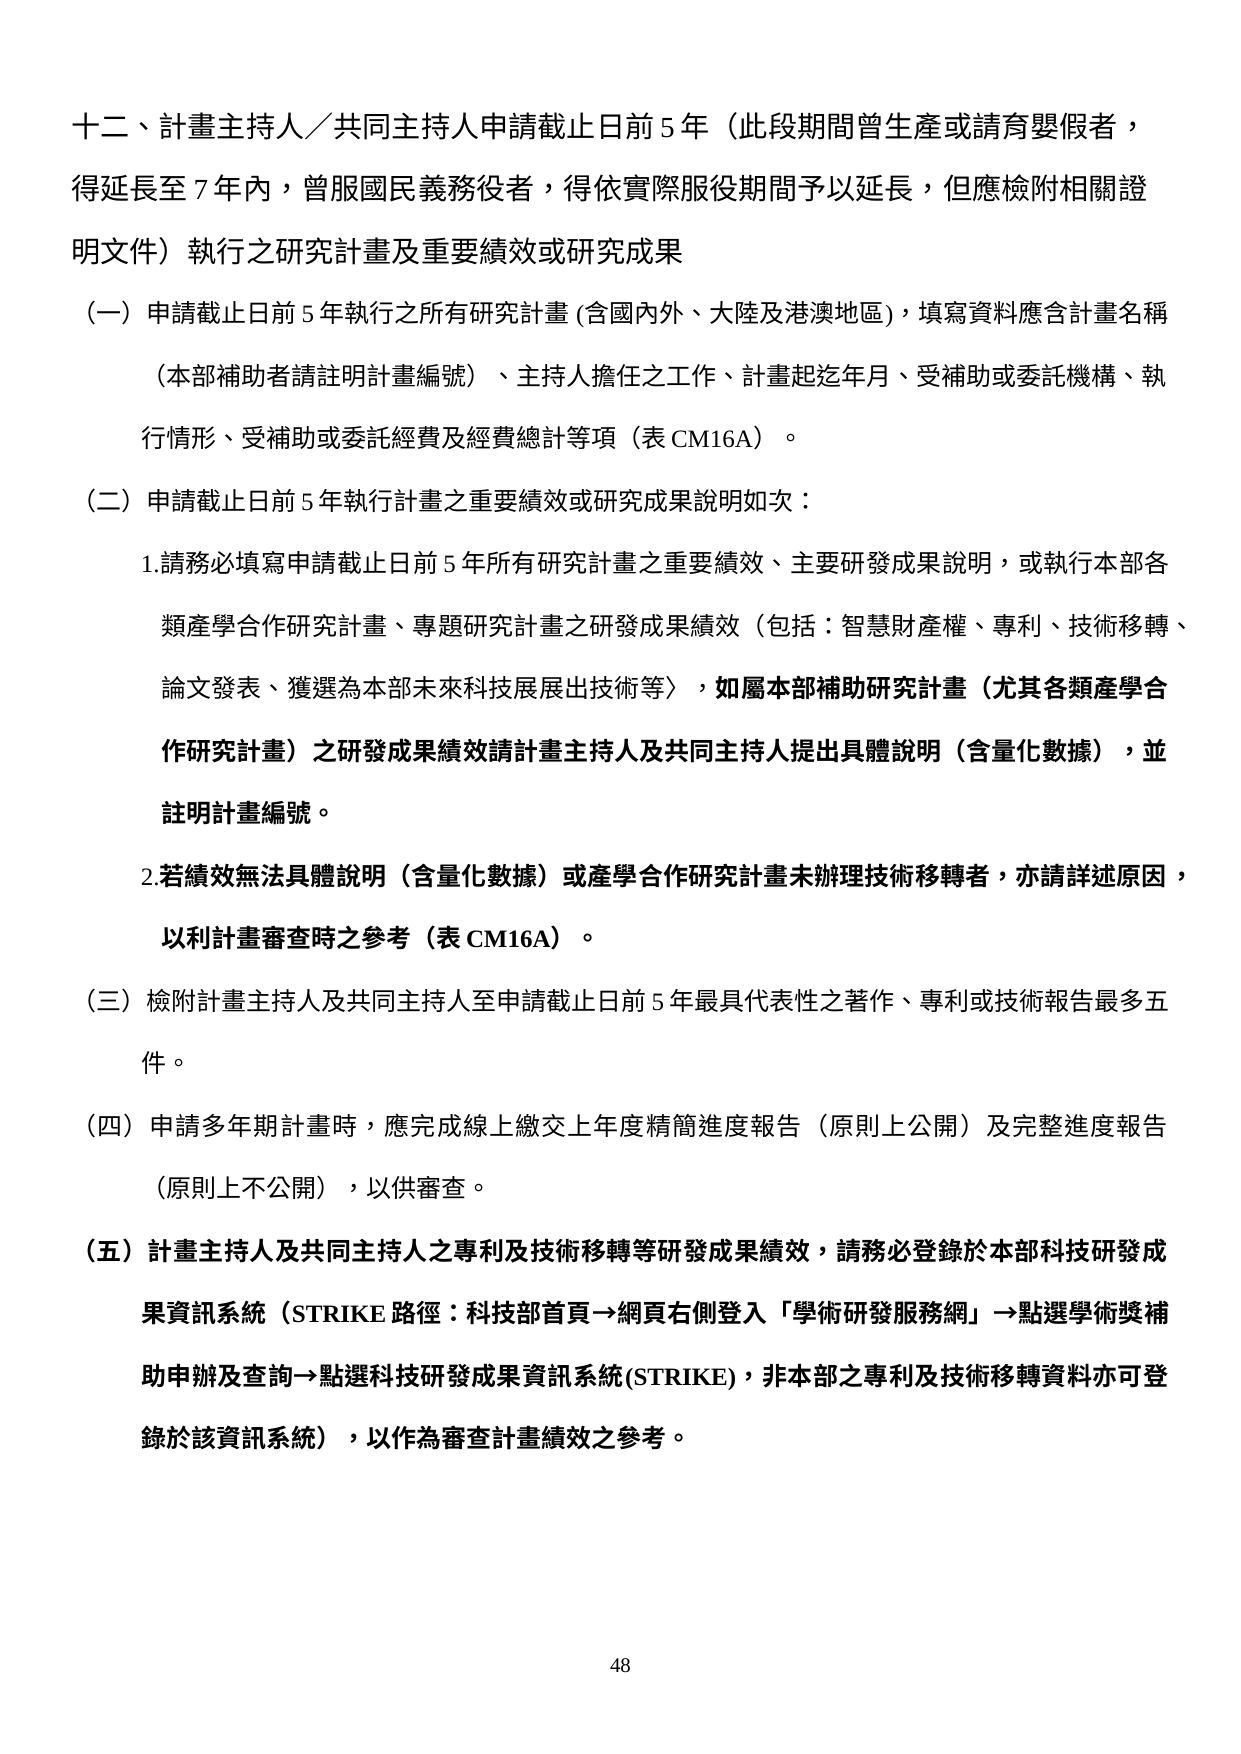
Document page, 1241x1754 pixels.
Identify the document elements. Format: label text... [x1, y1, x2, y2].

text （二）申請截止日前5年執行計畫之重要績效或研究成果說明如次： [71, 458, 1169, 520]
text （三）檢附計畫主持人及共同主持人至申請截止日前5年最具代表性之著作、專利或技術報告最多五件。 [71, 958, 1169, 1083]
text （一）申請截止日前5年執行之所有研究計畫 (含國內外、大陸及港澳地區)，填寫資料應含計畫名稱（本部補助者請註明計畫編號）、主持人擔任之工作、計畫起迄年月、受補助或委託機構、執行情形、受補助或委託經費及經費總計等項（表CM16A）。 [71, 270, 1169, 458]
text （五）計畫主持人及共同主持人之專利及技術移轉等研發成果績效，請務必登錄於本部科技研發成果資訊系統（STRIKE路徑：科技部首頁→網頁右側登入「學術研發服務網」→點選學術獎補助申辦及查詢→點選科技研發成果資訊系統(STRIKE)，非本部之專利及技術移轉資料亦可登錄於該資訊系統），以作為審查計畫績效之參考。 [71, 1208, 1169, 1458]
text 1.請務必填寫申請截止日前5年所有研究計畫之重要績效、主要研發成果說明，或執行本部各類產學合作研究計畫、專題研究計畫之研發成果績效（包括：智慧財產權、專利、技術移轉、論文發表、獲選為本部未來科技展展出技術等〉，如屬本部補助研究計畫（尤其各類產學合作研究計畫）之研發成果績效請計畫主持人及共同主持人提出具體說明（含量化數據），並註明計畫編號。 [141, 520, 1169, 833]
text 2.若績效無法具體說明（含量化數據）或產學合作研究計畫未辦理技術移轉者，亦請詳述原因，以利計畫審查時之參考（表CM16A）。 [141, 833, 1169, 958]
text 十二、計畫主持人／共同主持人申請截止日前5年（此段期間曾生產或請育嬰假者，得延長至7年內，曾服國民義務役者，得依實際服役期間予以延長，但應檢附相關證明文件）執行之研究計畫及重要績效或研究成果 [71, 83, 1169, 270]
text （四）申請多年期計畫時，應完成線上繳交上年度精簡進度報告（原則上公開）及完整進度報告（原則上不公開），以供審查。 [71, 1083, 1169, 1208]
